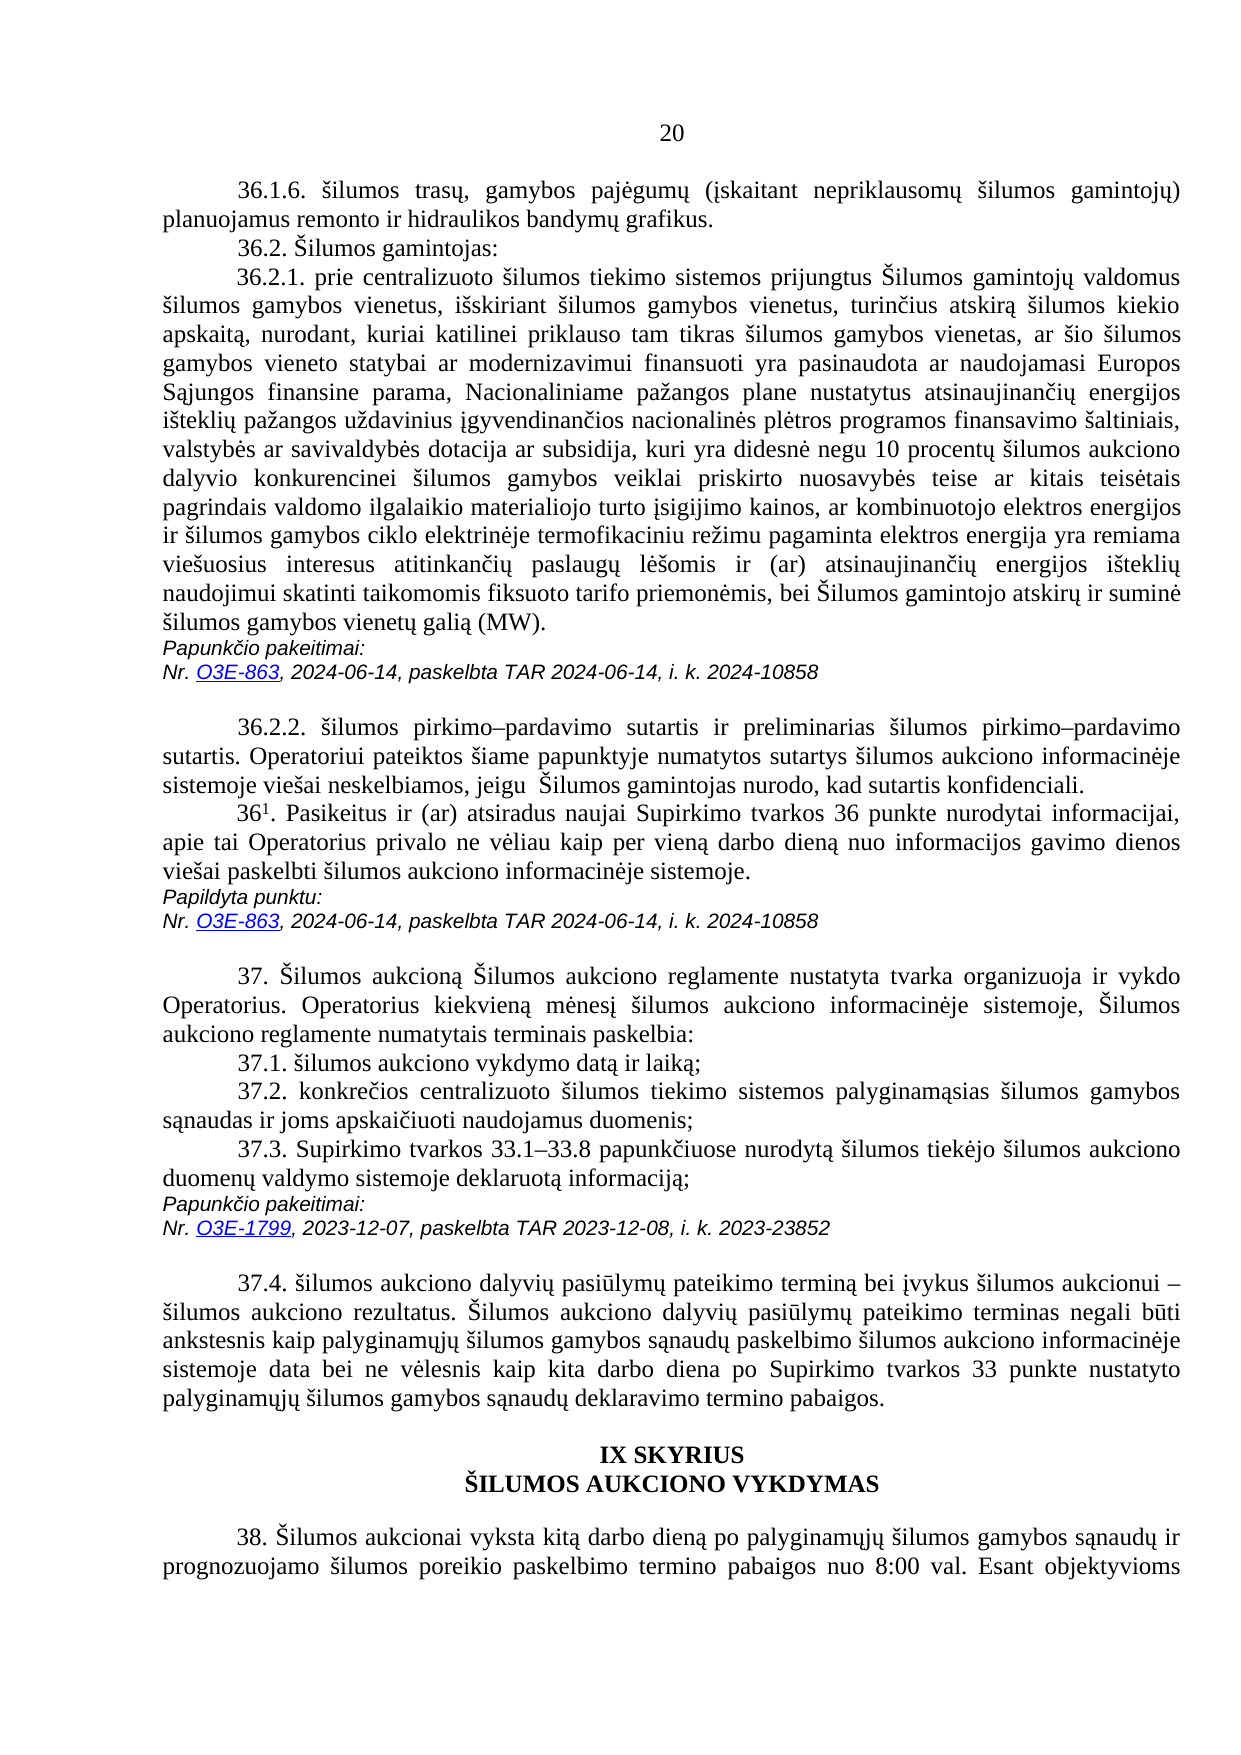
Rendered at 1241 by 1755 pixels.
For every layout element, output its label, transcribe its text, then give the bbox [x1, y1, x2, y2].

text Šilumos aukciono vykdymas [162, 1469, 1181, 1498]
text Nr. O3E-1799, 2023-12-07, paskelbta TAR 2023-12-08, i. k. 2023-23852 [162, 1215, 1181, 1239]
text 37.4. šilumos aukciono dalyvių pasiūlymų pateikimo terminą bei įvykus šilumos aukcionui – šilumos aukciono rezultatus. Šilumos aukciono dalyvių pasiūlymų pateikimo terminas negali būti ankstesnis kaip palyginamųjų šilumos gamybos sąnaudų paskelbimo šilumos aukciono informacinėje sistemoje data bei ne vėlesnis kaip kita darbo diena po Supirkimo tvarkos 33 punkte nustatyto palyginamųjų šilumos gamybos sąnaudų deklaravimo termino pabaigos. [162, 1268, 1181, 1412]
text 36.2.1. prie centralizuoto šilumos tiekimo sistemos prijungtus Šilumos gamintojų valdomus šilumos gamybos vienetus, išskiriant šilumos gamybos vienetus, turinčius atskirą šilumos kiekio apskaitą, nurodant, kuriai katilinei priklauso tam tikras šilumos gamybos vienetas, ar šio šilumos gamybos vieneto statybai ar modernizavimui finansuoti yra pasinaudota ar naudojamasi Europos Sąjungos finansine parama, Nacionaliniame pažangos plane nustatytus atsinaujinančių energijos išteklių pažangos uždavinius įgyvendinančios nacionalinės plėtros programos finansavimo šaltiniais, valstybės ar savivaldybės dotacija ar subsidija, kuri yra didesnė negu 10 procentų šilumos aukciono dalyvio konkurencinei šilumos gamybos veiklai priskirto nuosavybės teise ar kitais teisėtais pagrindais valdomo ilgalaikio materialiojo turto įsigijimo kainos, ar kombinuotojo elektros energijos ir šilumos gamybos ciklo elektrinėje termofikaciniu režimu pagaminta elektros energija yra remiama viešuosius interesus atitinkančių paslaugų lėšomis ir (ar) atsinaujinančių energijos išteklių naudojimui skatinti taikomomis fiksuoto tarifo priemonėmis, bei Šilumos gamintojo atskirų ir suminė šilumos gamybos vienetų galią (MW). [162, 262, 1181, 636]
text IX SKYRIUS [162, 1441, 1181, 1469]
text 36.2. Šilumos gamintojas: [162, 233, 1181, 262]
text 361. Pasikeitus ir (ar) atsiradus naujai Supirkimo tvarkos 36 punkte nurodytai informacijai, apie tai Operatorius privalo ne vėliau kaip per vieną darbo dieną nuo informacijos gavimo dienos viešai paskelbti šilumos aukciono informacinėje sistemoje. [162, 798, 1181, 885]
text 37. Šilumos aukcioną Šilumos aukciono reglamente nustatyta tvarka organizuoja ir vykdo Operatorius. Operatorius kiekvieną mėnesį šilumos aukciono informacinėje sistemoje, Šilumos aukciono reglamente numatytais terminais paskelbia: [162, 961, 1181, 1048]
text 37.2. konkrečios centralizuoto šilumos tiekimo sistemos palyginamąsias šilumos gamybos sąnaudas ir joms apskaičiuoti naudojamus duomenis; [162, 1076, 1181, 1134]
text 36.2.2. šilumos pirkimo–pardavimo sutartis ir preliminarias šilumos pirkimo–pardavimo sutartis. Operatoriui pateiktos šiame papunktyje numatytos sutartys šilumos aukciono informacinėje sistemoje viešai neskelbiamos, jeigu Šilumos gamintojas nurodo, kad sutartis konfidenciali. [162, 712, 1181, 798]
text Nr. O3E-863, 2024-06-14, paskelbta TAR 2024-06-14, i. k. 2024-10858 [162, 659, 1181, 683]
text 38. Šilumos aukcionai vyksta kitą darbo dieną po palyginamųjų šilumos gamybos sąnaudų ir prognozuojamo šilumos poreikio paskelbimo termino pabaigos nuo 8:00 val. Esant objektyvioms [162, 1522, 1181, 1580]
text Papunkčio pakeitimai: [162, 636, 1181, 659]
text Papunkčio pakeitimai: [162, 1191, 1181, 1215]
text Nr. O3E-863, 2024-06-14, paskelbta TAR 2024-06-14, i. k. 2024-10858 [162, 909, 1181, 933]
text 36.1.6. šilumos trasų, gamybos pajėgumų (įskaitant nepriklausomų šilumos gamintojų) planuojamus remonto ir hidraulikos bandymų grafikus. [162, 176, 1181, 233]
text 37.3. Supirkimo tvarkos 33.1–33.8 papunkčiuose nurodytą šilumos tiekėjo šilumos aukciono duomenų valdymo sistemoje deklaruotą informaciją; [162, 1134, 1181, 1191]
text Papildyta punktu: [162, 885, 1181, 909]
text 37.1. šilumos aukciono vykdymo datą ir laiką; [162, 1048, 1181, 1076]
